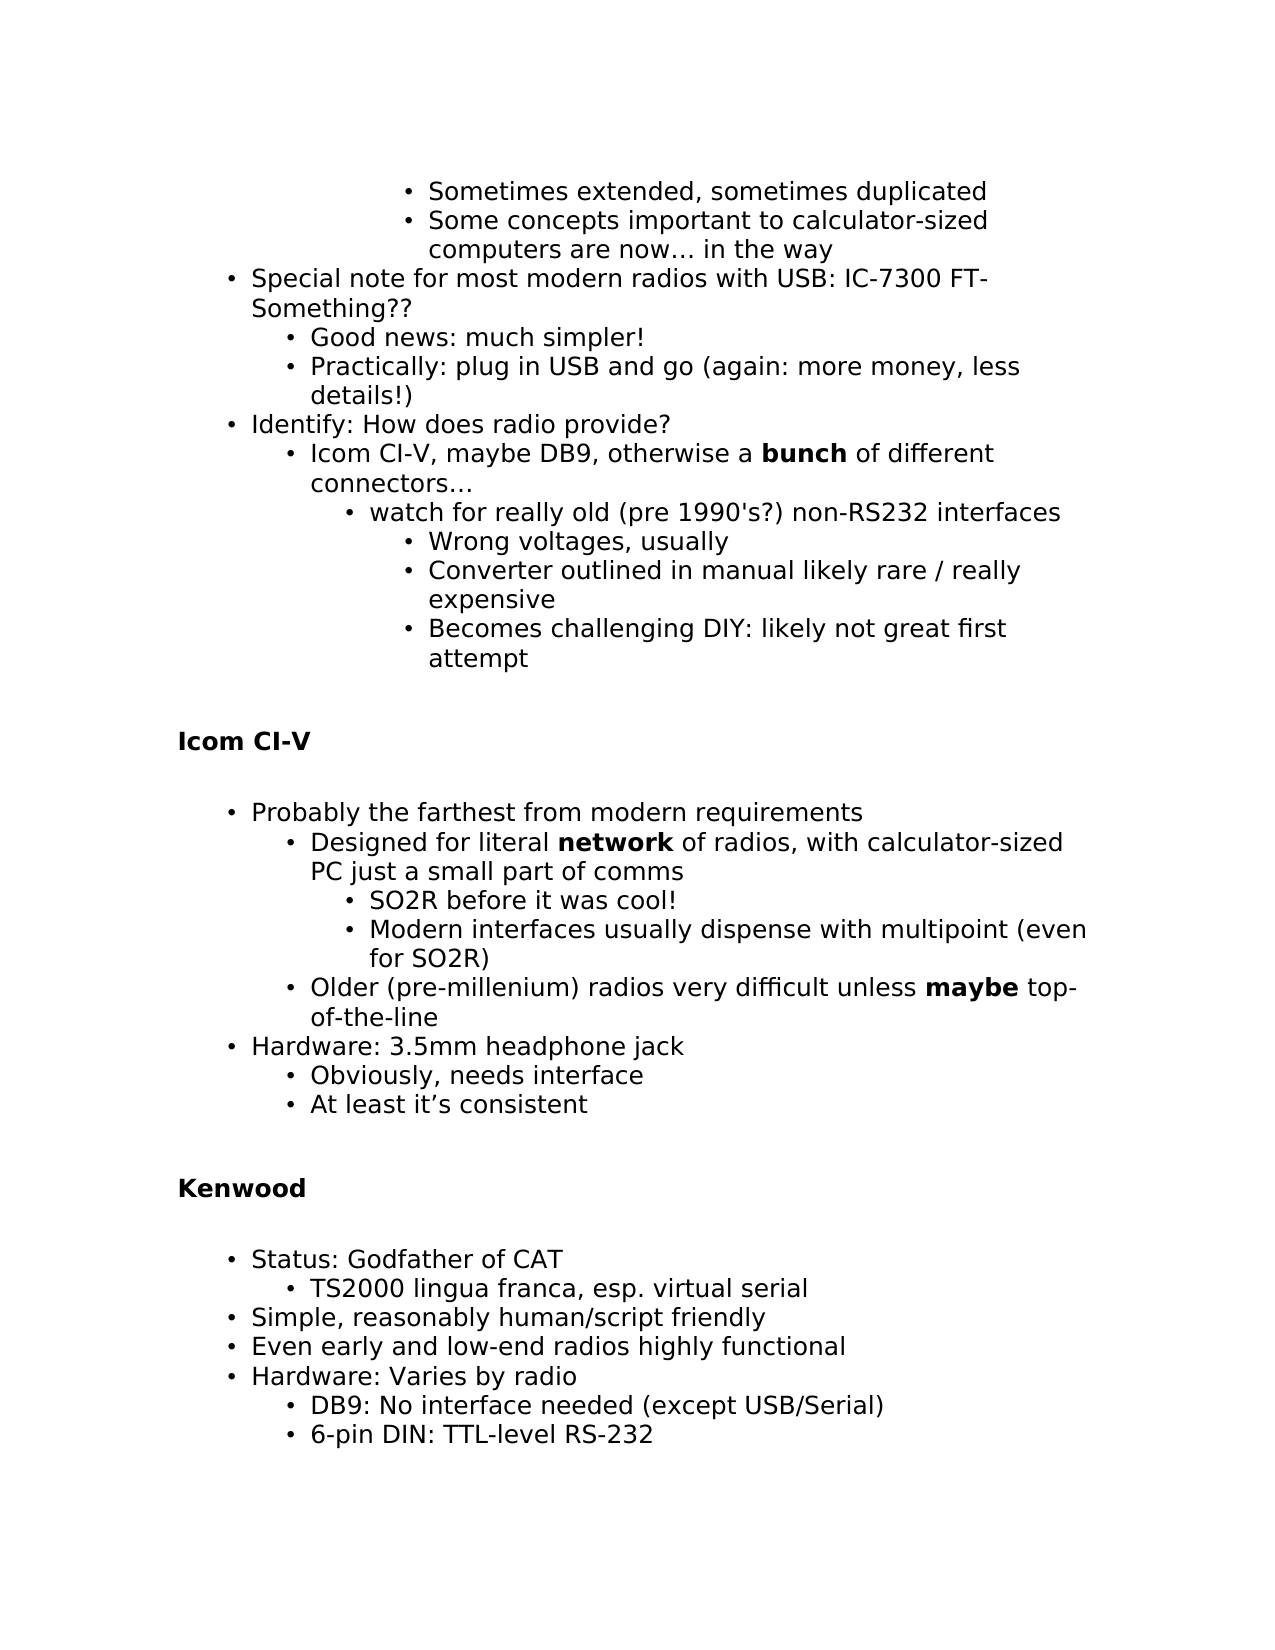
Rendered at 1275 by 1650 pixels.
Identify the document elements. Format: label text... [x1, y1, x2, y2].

list Older (pre-millenium) radios very difficult unless maybe top-of-the-line [295, 974, 1098, 1032]
list Some concepts important to calculator-sized computers are now… in the way [413, 206, 1098, 265]
list Special note for most modern radios with USB: IC-7300 FT-Something?? [236, 265, 1098, 323]
list SO2R before it was cool! [354, 886, 1098, 915]
list Designed for literal network of radios, with calculator-sized PC just a small part of comms [295, 828, 1098, 886]
list watch for really old (pre 1990's?) non-RS232 interfaces [354, 498, 1098, 527]
list DB9: No interface needed (except USB/Serial) [295, 1391, 1098, 1420]
list Hardware: 3.5mm headphone jack [236, 1032, 1098, 1061]
list Obviously, needs interface [295, 1061, 1098, 1090]
list Becomes challenging DIY: likely not great first attempt [413, 615, 1098, 673]
list Good news: much simpler! [295, 323, 1098, 352]
list Icom CI-V, maybe DB9, otherwise a bunch of different connectors… [295, 440, 1098, 498]
list Modern interfaces usually dispense with multipoint (even for SO2R) [354, 915, 1098, 974]
list Identify: How does radio provide? [236, 411, 1098, 440]
list Converter outlined in manual likely rare / really expensive [413, 556, 1098, 615]
list Status: Godfather of CAT [236, 1245, 1098, 1274]
list Hardware: Varies by radio [236, 1362, 1098, 1391]
list 6-pin DIN: TTL-level RS-232 [295, 1420, 1098, 1449]
subtitle Kenwood [177, 1174, 1098, 1203]
subtitle Icom CI-V [177, 727, 1098, 757]
list Probably the farthest from modern requirements [236, 799, 1098, 828]
list Sometimes extended, sometimes duplicated [413, 177, 1098, 206]
list Practically: plug in USB and go (again: more money, less details!) [295, 352, 1098, 411]
list TS2000 lingua franca, esp. virtual serial [295, 1274, 1098, 1303]
list Simple, reasonably human/script friendly [236, 1303, 1098, 1333]
list At least it’s consistent [295, 1090, 1098, 1119]
list Wrong voltages, usually [413, 527, 1098, 556]
list Even early and low-end radios highly functional [236, 1333, 1098, 1362]
